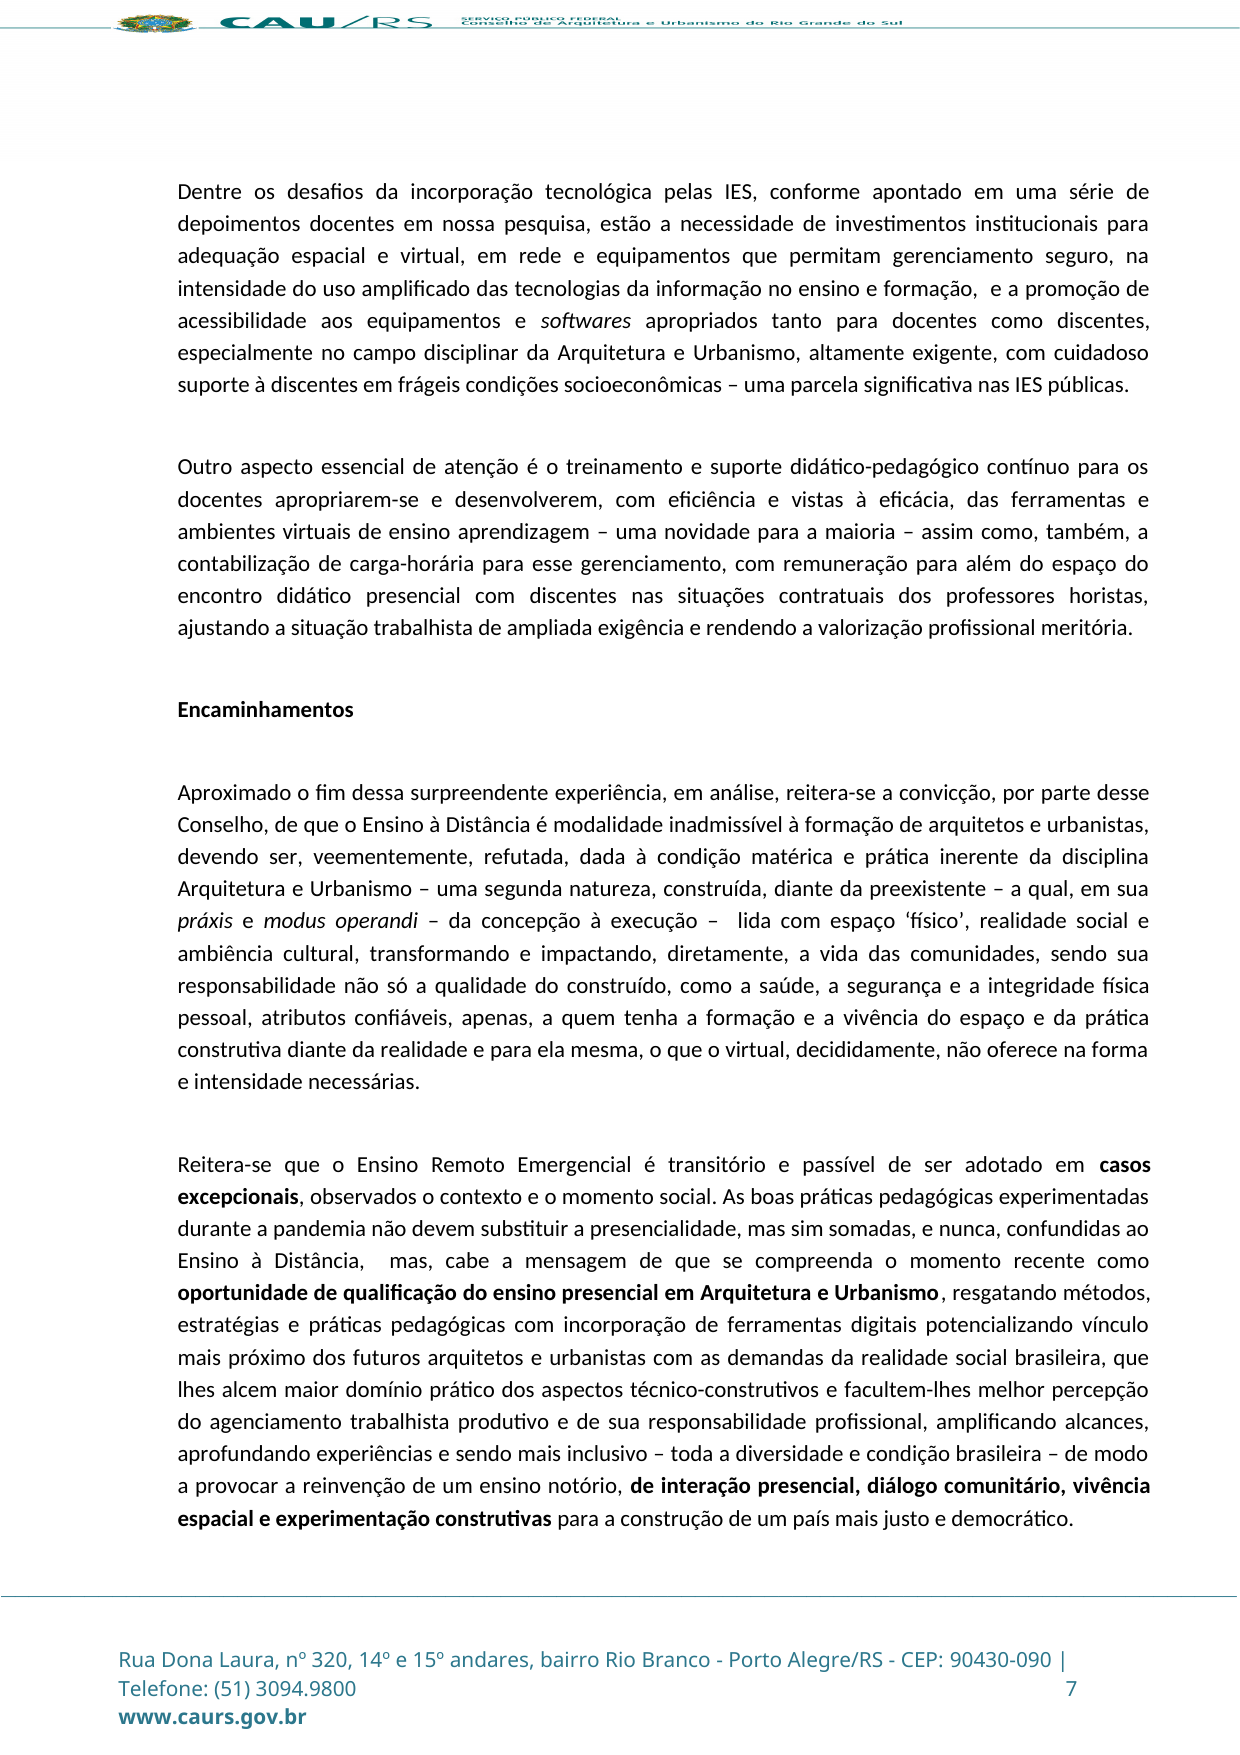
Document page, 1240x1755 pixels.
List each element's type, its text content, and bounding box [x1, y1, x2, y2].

text Outro aspecto essencial de atenção é o treinamento e suporte didático-pedagógico contínuo para os docentes apropriarem-se e desenvolverem, com eficiência e vistas à eficácia, das ferramentas e ambientes virtuais de ensino aprendizagem – uma novidade para a maioria – assim como, também, a contabilização de carga-horária para esse gerenciamento, com remuneração para além do espaço do encontro didático presencial com discentes nas situações contratuais dos professores horistas, ajustando a situação trabalhista de ampliada exigência e rendendo a valorização profissional meritória. [177, 452, 1151, 641]
text Dentre os desafios da incorporação tecnológica pelas IES, conforme apontado em uma série de depoimentos docentes em nossa pesquisa, estão a necessidade de investimentos institucionais para adequação espacial e virtual, em rede e equipamentos que permitam gerenciamento seguro, na intensidade do uso amplificado das tecnologias da informação no ensino e formação, e a promoção de acessibilidade aos equipamentos e softwares apropriados tanto para docentes como discentes, especialmente no campo disciplinar da Arquitetura e Urbanismo, altamente exigente, com cuidadoso suporte à discentes em frágeis condições socioeconômicas – uma parcela significativa nas IES públicas. [177, 177, 1151, 398]
text Aproximado o fim dessa surpreendente experiência, em análise, reitera-se a convicção, por parte desse Conselho, de que o Ensino à Distância é modalidade inadmissível à formação de arquitetos e urbanistas, devendo ser, veementemente, refutada, dada à condição matérica e prática inerente da disciplina Arquitetura e Urbanismo – uma segunda natureza, construída, diante da preexistente – a qual, em sua práxis e modus operandi – da concepção à execução – lida com espaço ‘físico’, realidade social e ambiência cultural, transformando e impactando, diretamente, a vida das comunidades, sendo sua responsabilidade não só a qualidade do construído, como a saúde, a segurança e a integridade física pessoal, atributos confiáveis, apenas, a quem tenha a formação e a vivência do espaço e da prática construtiva diante da realidade e para ela mesma, o que o virtual, decididamente, não oferece na forma e intensidade necessárias. [177, 778, 1151, 1096]
text Encaminhamentos [177, 696, 1151, 724]
text Reitera-se que o Ensino Remoto Emergencial é transitório e passível de ser adotado em casos excepcionais, observados o contexto e o momento social. As boas práticas pedagógicas experimentadas durante a pandemia não devem substituir a presencialidade, mas sim somadas, e nunca, confundidas ao Ensino à Distância, mas, cabe a mensagem de que se compreenda o momento recente como oportunidade de qualificação do ensino presencial em Arquitetura e Urbanismo, resgatando métodos, estratégias e práticas pedagógicas com incorporação de ferramentas digitais potencializando vínculo mais próximo dos futuros arquitetos e urbanistas com as demandas da realidade social brasileira, que lhes alcem maior domínio prático dos aspectos técnico-construtivos e facultem-lhes melhor percepção do agenciamento trabalhista produtivo e de sua responsabilidade profissional, amplificando alcances, aprofundando experiências e sendo mais inclusivo – toda a diversidade e condição brasileira – de modo a provocar a reinvenção de um ensino notório, de interação presencial, diálogo comunitário, vivência espacial e experimentação construtivas para a construção de um país mais justo e democrático. [177, 1150, 1151, 1532]
